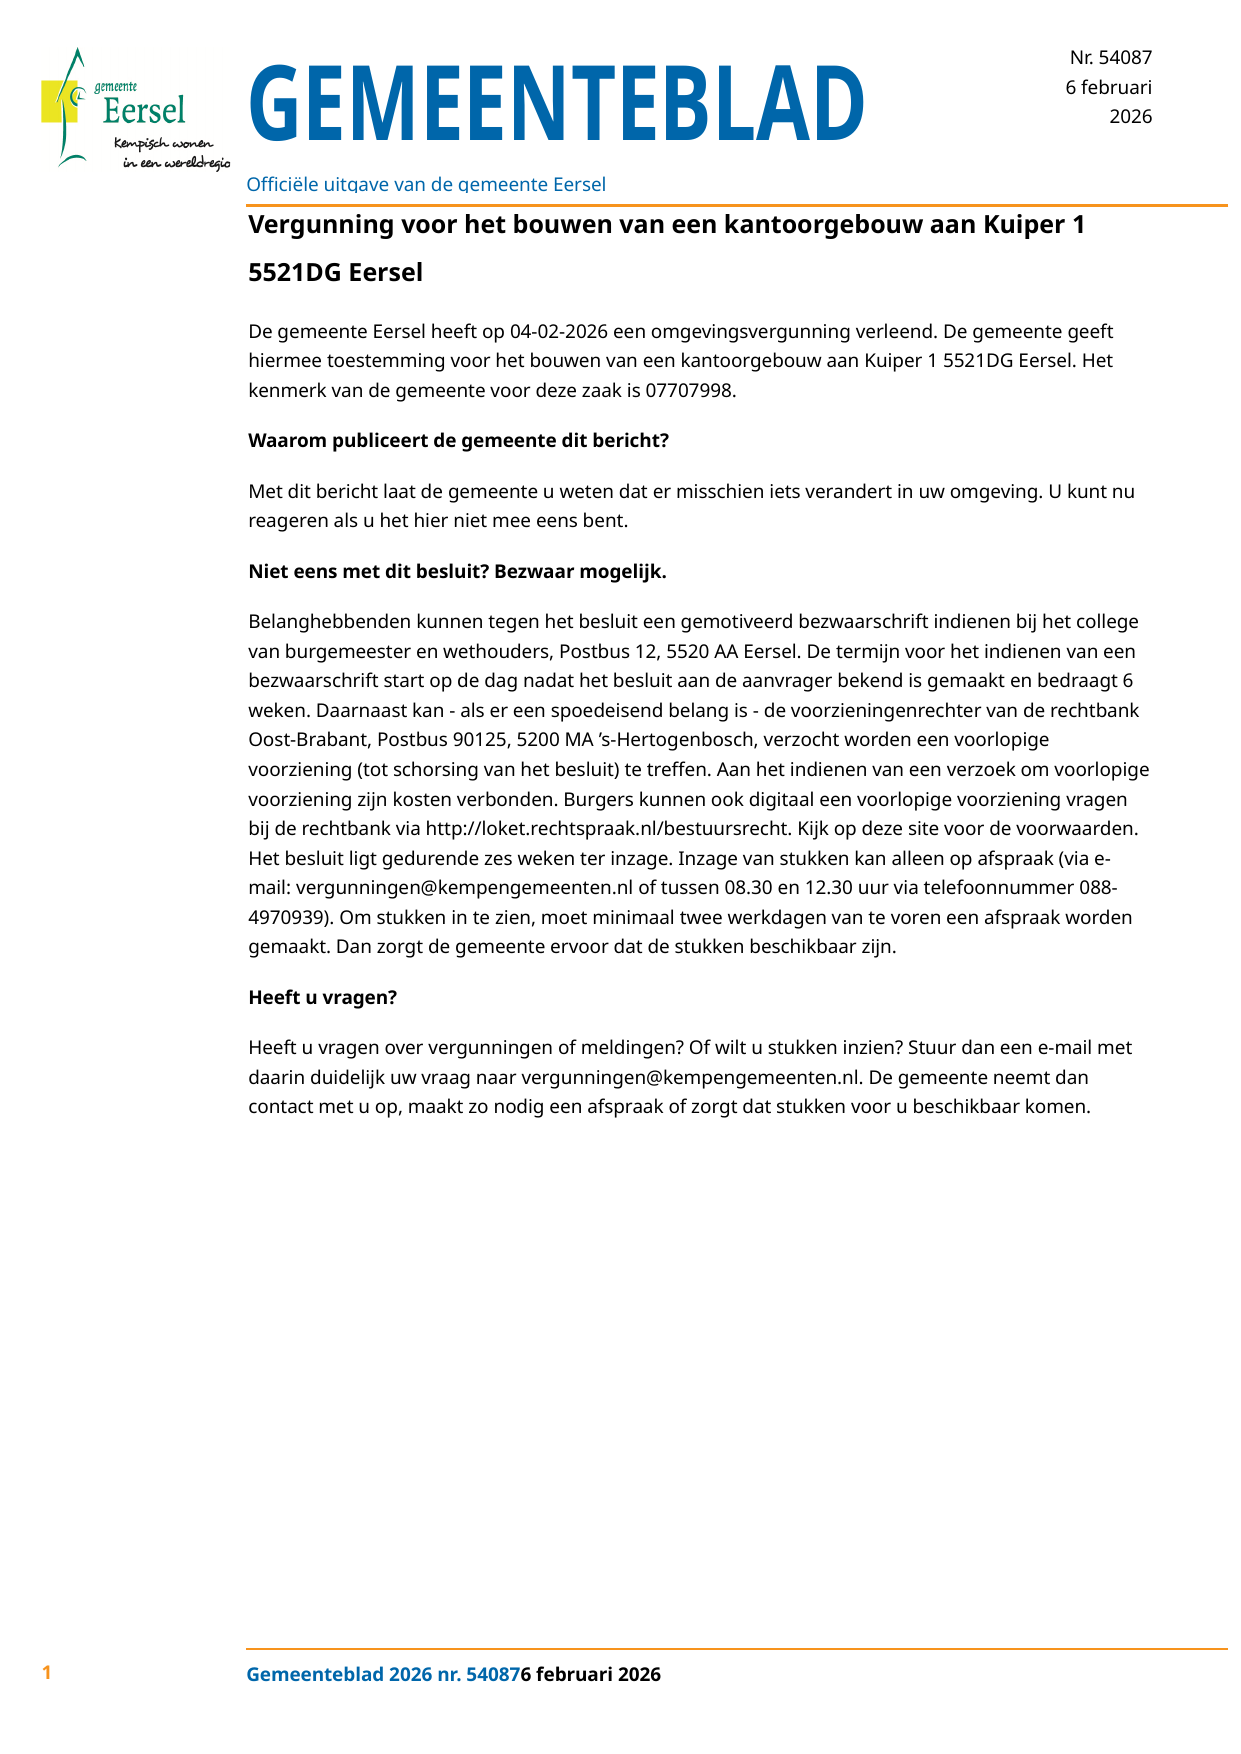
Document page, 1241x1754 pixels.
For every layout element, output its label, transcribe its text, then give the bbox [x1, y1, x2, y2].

text Heeft u vragen over vergunningen of meldingen? Of wilt u stukken inzien? Stuur dan een e-mail met daarin duidelijk uw vraag naar vergunningen@kempengemeenten.nl. De gemeente neemt dan contact met u op, maakt zo nodig een afspraak of zorgt dat stukken voor u beschikbaar komen. [248, 1034, 1152, 1119]
text Belanghebbenden kunnen tegen het besluit een gemotiveerd bezwaarschrift indienen bij het college van burgemeester en wethouders, Postbus 12, 5520 AA Eersel. De termijn voor het indienen van een bezwaarschrift start op de dag nadat het besluit aan de aanvrager bekend is gemaakt en bedraagt 6 weken. Daarnaast kan - als er een spoedeisend belang is - de voorzieningenrechter van de rechtbank Oost-Brabant, Postbus 90125, 5200 MA ’s-Hertogenbosch, verzocht worden een voorlopige voorziening (tot schorsing van het besluit) te treffen. Aan het indienen van een verzoek om voorlopige voorziening zijn kosten verbonden. Burgers kunnen ook digitaal een voorlopige voorziening vragen bij de rechtbank via http://loket.rechtspraak.nl/bestuursrecht. Kijk op deze site voor de voorwaarden. Het besluit ligt gedurende zes weken ter inzage. Inzage van stukken kan alleen op afspraak (via e-mail: vergunningen@kempengemeenten.nl of tussen 08.30 en 12.30 uur via telefoonnummer 088-4970939). Om stukken in te zien, moet minimaal twee werkdagen van te voren een afspraak worden gemaakt. Dan zorgt de gemeente ervoor dat de stukken beschikbaar zijn. [248, 608, 1152, 959]
text De gemeente Eersel heeft op 04-02-2026 een omgevingsvergunning verleend. De gemeente geeft hiermee toestemming voor het bouwen van een kantoorgebouw aan Kuiper 1 5521DG Eersel. Het kenmerk van de gemeente voor deze zaak is 07707998. [248, 318, 1152, 403]
text Heeft u vragen? [248, 984, 1152, 1010]
picture [41, 47, 231, 172]
text Waarom publiceert de gemeente dit bericht? [248, 427, 1152, 453]
text Niet eens met dit besluit? Bezwaar mogelijk. [248, 558, 1152, 584]
text Met dit bericht laat de gemeente u weten dat er misschien iets verandert in uw omgeving. U kunt nu reageren als u het hier niet mee eens bent. [248, 478, 1152, 533]
text Vergunning voor het bouwen van een kantoorgebouw aan Kuiper 1 5521DG Eersel [248, 207, 1152, 288]
